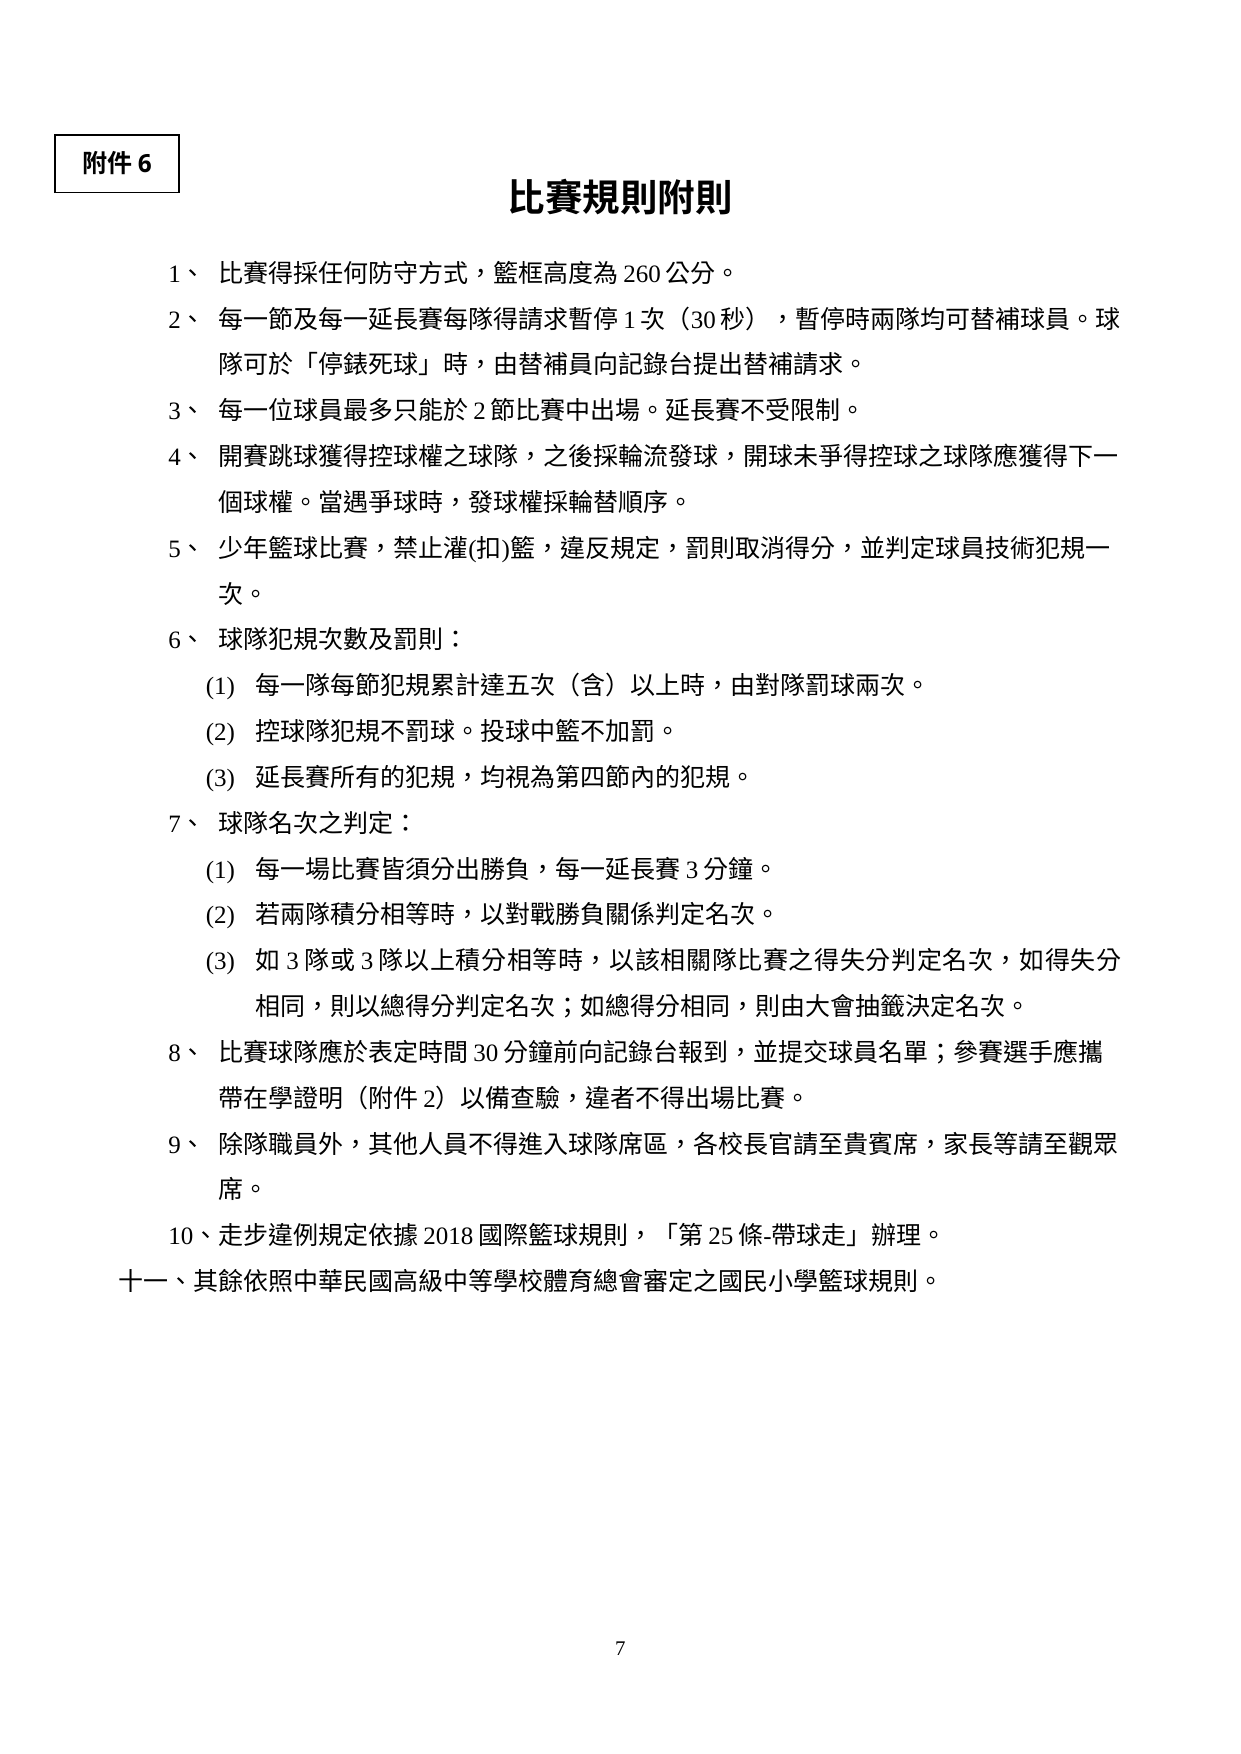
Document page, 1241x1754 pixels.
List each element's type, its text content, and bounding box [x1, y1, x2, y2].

list 比賽球隊應於表定時間30分鐘前向記錄台報到，並提交球員名單；參賽選手應攜帶在學證明（附件2）以備查驗，違者不得出場比賽。 [168, 1025, 1122, 1116]
list 比賽得採任何防守方式，籃框高度為260公分。 [168, 246, 1122, 291]
list 每一場比賽皆須分出勝負，每一延長賽3分鐘。 [206, 841, 1122, 887]
text 十一、其餘依照中華民國高級中等學校體育總會審定之國民小學籃球規則。 [118, 1254, 1122, 1300]
list 控球隊犯規不罰球。投球中籃不加罰。 [206, 704, 1122, 750]
list 球隊名次之判定： [168, 796, 1122, 841]
list 如3隊或3隊以上積分相等時，以該相關隊比賽之得失分判定名次，如得失分相同，則以總得分判定名次；如總得分相同，則由大會抽籤決定名次。 [206, 933, 1122, 1025]
list 開賽跳球獲得控球權之球隊，之後採輪流發球，開球未爭得控球之球隊應獲得下一個球權。當遇爭球時，發球權採輪替順序。 [168, 429, 1122, 521]
list 除隊職員外，其他人員不得進入球隊席區，各校長官請至貴賓席，家長等請至觀眾席。 [168, 1116, 1122, 1208]
list 延長賽所有的犯規，均視為第四節內的犯規。 [206, 750, 1122, 796]
list 少年籃球比賽，禁止灌(扣)籃，違反規定，罰則取消得分，並判定球員技術犯規一次。 [168, 521, 1122, 612]
list 球隊犯規次數及罰則： [168, 612, 1122, 658]
list 每一節及每一延長賽每隊得請求暫停1次（30秒），暫停時兩隊均可替補球員。球隊可於「停錶死球」時，由替補員向記錄台提出替補請求。 [168, 291, 1122, 383]
list 每一隊每節犯規累計達五次（含）以上時，由對隊罰球兩次。 [206, 658, 1122, 704]
list 每一位球員最多只能於2節比賽中出場。延長賽不受限制。 [168, 383, 1122, 429]
list 若兩隊積分相等時，以對戰勝負關係判定名次。 [206, 887, 1122, 933]
text 比賽規則附則 [118, 175, 1122, 221]
text 附件6 [71, 143, 163, 180]
list 走步違例規定依據2018國際籃球規則，「第25條-帶球走」辦理。 [168, 1208, 1122, 1254]
text [56, 136, 178, 192]
